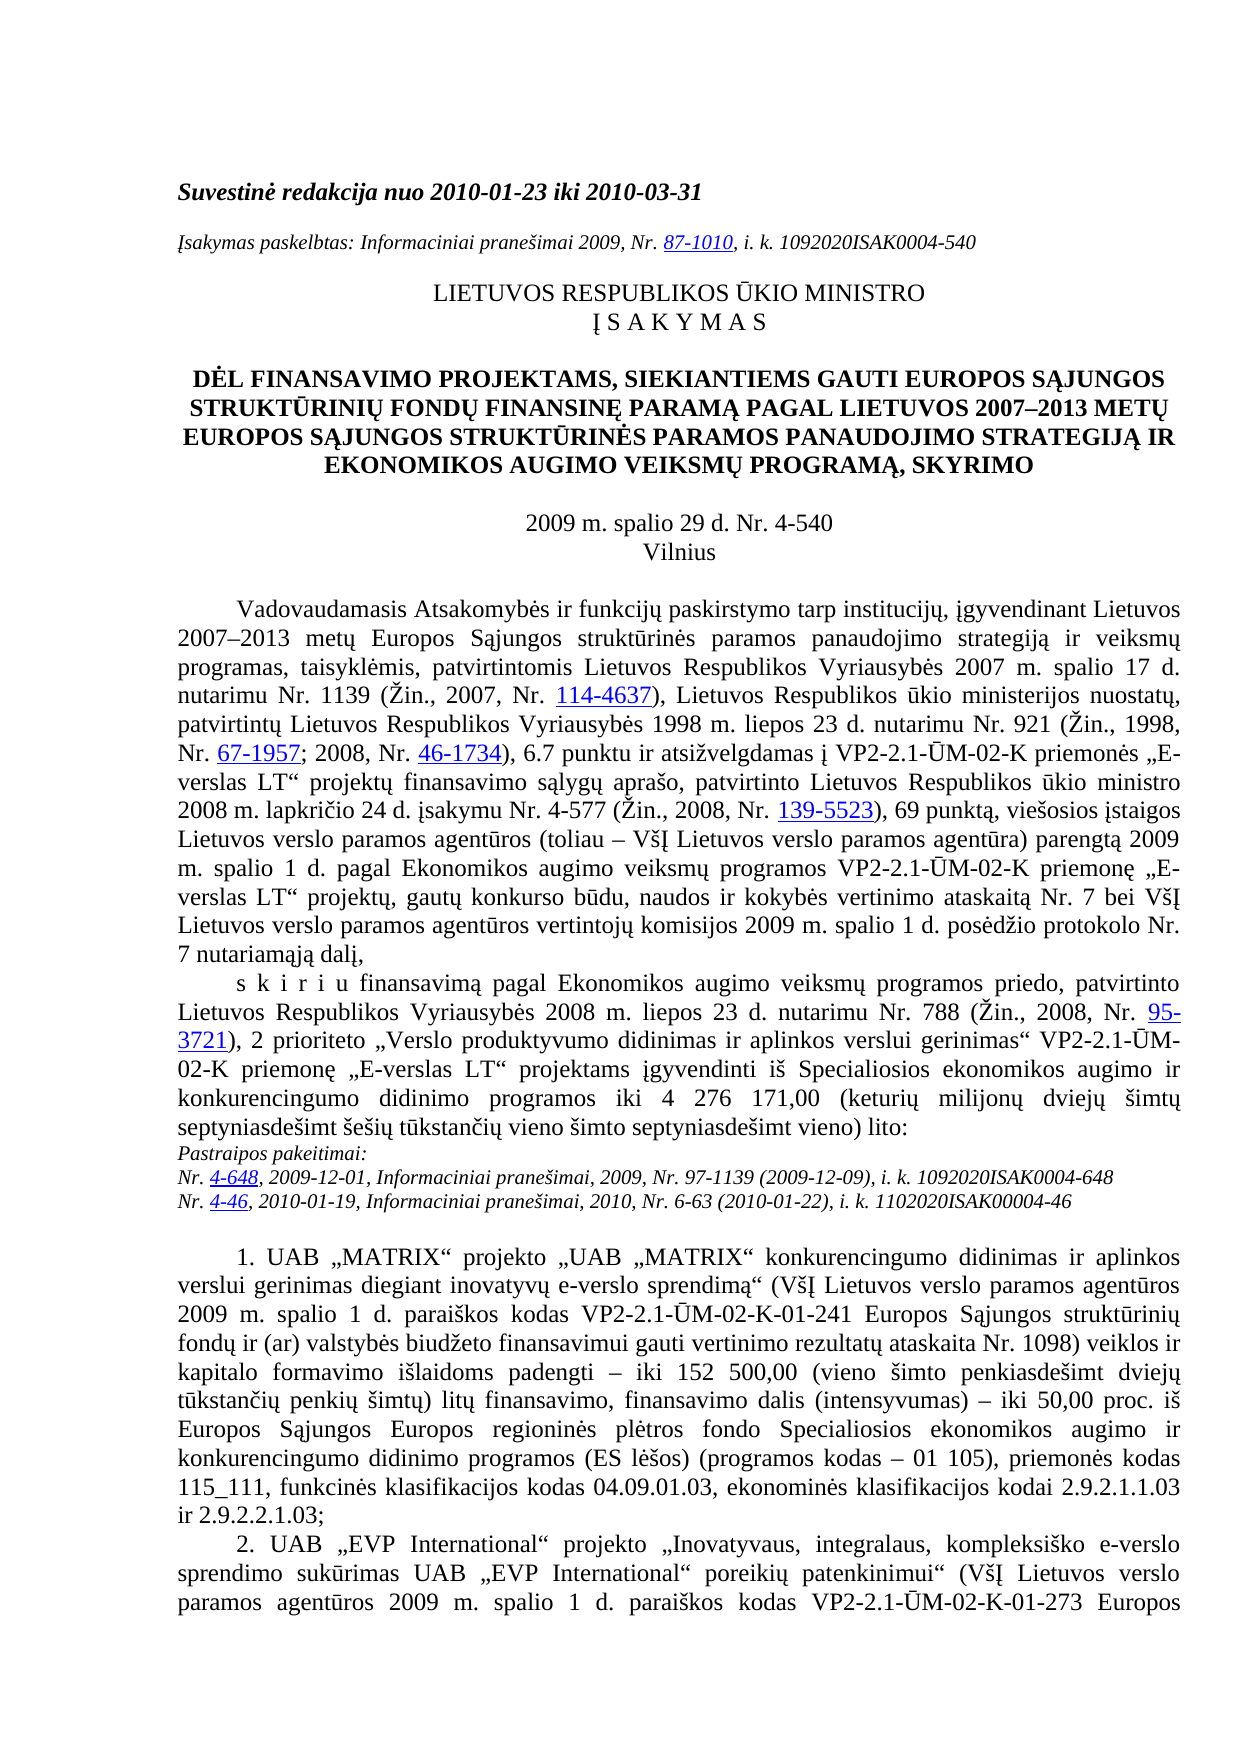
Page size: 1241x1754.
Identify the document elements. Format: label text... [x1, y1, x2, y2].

text Įsakymas paskelbtas: Informaciniai pranešimai 2009, Nr. 87-1010, i. k. 1092020ISAK0004-540 [177, 230, 1181, 254]
text DĖL FINANSAVIMO PROJEKTAMS, SIEKIANTIEMS GAUTI EUROPOS SĄJUNGOS STRUKTŪRINIŲ FONDŲ FINANSINĘ PARAMĄ PAGAL LIETUVOS 2007–2013 METŲ EUROPOS SĄJUNGOS STRUKTŪRINĖS PARAMOS PANAUDOJIMO STRATEGIJĄ IR EKONOMIKOS AUGIMO VEIKSMŲ PROGRAMĄ, SKYRIMO [177, 364, 1181, 479]
text Nr. 4-46, 2010-01-19, Informaciniai pranešimai, 2010, Nr. 6-63 (2010-01-22), i. k. 1102020ISAK00004-46 [177, 1189, 1181, 1213]
text Vilnius [177, 537, 1181, 566]
text s k i r i u finansavimą pagal Ekonomikos augimo veiksmų programos priedo, patvirtinto Lietuvos Respublikos Vyriausybės 2008 m. liepos 23 d. nutarimu Nr. 788 (Žin., 2008, Nr. 95-3721), 2 prioriteto „Verslo produktyvumo didinimas ir aplinkos verslui gerinimas“ VP2-2.1-ŪM-02-K priemonę „E-verslas LT“ projektams įgyvendinti iš Specialiosios ekonomikos augimo ir konkurencingumo didinimo programos iki 4 276 171,00 (keturių milijonų dviejų šimtų septyniasdešimt šešių tūkstančių vieno šimto septyniasdešimt vieno) lito: [177, 968, 1181, 1141]
text Į S A K Y M A S [177, 307, 1181, 336]
text 1. UAB „MATRIX“ projekto „UAB „MATRIX“ konkurencingumo didinimas ir aplinkos verslui gerinimas diegiant inovatyvų e-verslo sprendimą“ (VšĮ Lietuvos verslo paramos agentūros 2009 m. spalio 1 d. paraiškos kodas VP2-2.1-ŪM-02-K-01-241 Europos Sąjungos struktūrinių fondų ir (ar) valstybės biudžeto finansavimui gauti vertinimo rezultatų ataskaita Nr. 1098) veiklos ir kapitalo formavimo išlaidoms padengti – iki 152 500,00 (vieno šimto penkiasdešimt dviejų tūkstančių penkių šimtų) litų finansavimo, finansavimo dalis (intensyvumas) – iki 50,00 proc. iš Europos Sąjungos Europos regioninės plėtros fondo Specialiosios ekonomikos augimo ir konkurencingumo didinimo programos (ES lėšos) (programos kodas – 01 105), priemonės kodas 115_111, funkcinės klasifikacijos kodas 04.09.01.03, ekonominės klasifikacijos kodai 2.9.2.1.1.03 ir 2.9.2.2.1.03; [177, 1242, 1181, 1529]
text Suvestinė redakcija nuo 2010-01-23 iki 2010-03-31 [177, 177, 1181, 206]
text 2. UAB „EVP International“ projekto „Inovatyvaus, integralaus, kompleksiško e-verslo sprendimo sukūrimas UAB „EVP International“ poreikių patenkinimui“ (VšĮ Lietuvos verslo paramos agentūros 2009 m. spalio 1 d. paraiškos kodas VP2-2.1-ŪM-02-K-01-273 Europos [177, 1529, 1181, 1615]
text Pastraipos pakeitimai: [177, 1141, 1181, 1165]
text Vadovaudamasis Atsakomybės ir funkcijų paskirstymo tarp institucijų, įgyvendinant Lietuvos 2007–2013 metų Europos Sąjungos struktūrinės paramos panaudojimo strategiją ir veiksmų programas, taisyklėmis, patvirtintomis Lietuvos Respublikos Vyriausybės 2007 m. spalio 17 d. nutarimu Nr. 1139 (Žin., 2007, Nr. 114-4637), Lietuvos Respublikos ūkio ministerijos nuostatų, patvirtintų Lietuvos Respublikos Vyriausybės 1998 m. liepos 23 d. nutarimu Nr. 921 (Žin., 1998, Nr. 67-1957; 2008, Nr. 46-1734), 6.7 punktu ir atsižvelgdamas į VP2-2.1-ŪM-02-K priemonės „E-verslas LT“ projektų finansavimo sąlygų aprašo, patvirtinto Lietuvos Respublikos ūkio ministro 2008 m. lapkričio 24 d. įsakymu Nr. 4-577 (Žin., 2008, Nr. 139-5523), 69 punktą, viešosios įstaigos Lietuvos verslo paramos agentūros (toliau – VšĮ Lietuvos verslo paramos agentūra) parengtą 2009 m. spalio 1 d. pagal Ekonomikos augimo veiksmų programos VP2-2.1-ŪM-02-K priemonę „E-verslas LT“ projektų, gautų konkurso būdu, naudos ir kokybės vertinimo ataskaitą Nr. 7 bei VšĮ Lietuvos verslo paramos agentūros vertintojų komisijos 2009 m. spalio 1 d. posėdžio protokolo Nr. 7 nutariamąją dalį, [177, 594, 1181, 968]
text LIETUVOS RESPUBLIKOS ŪKIO MINISTRO [177, 278, 1181, 307]
text 2009 m. spalio 29 d. Nr. 4-540 [177, 508, 1181, 537]
text Nr. 4-648, 2009-12-01, Informaciniai pranešimai, 2009, Nr. 97-1139 (2009-12-09), i. k. 1092020ISAK0004-648 [177, 1165, 1181, 1189]
